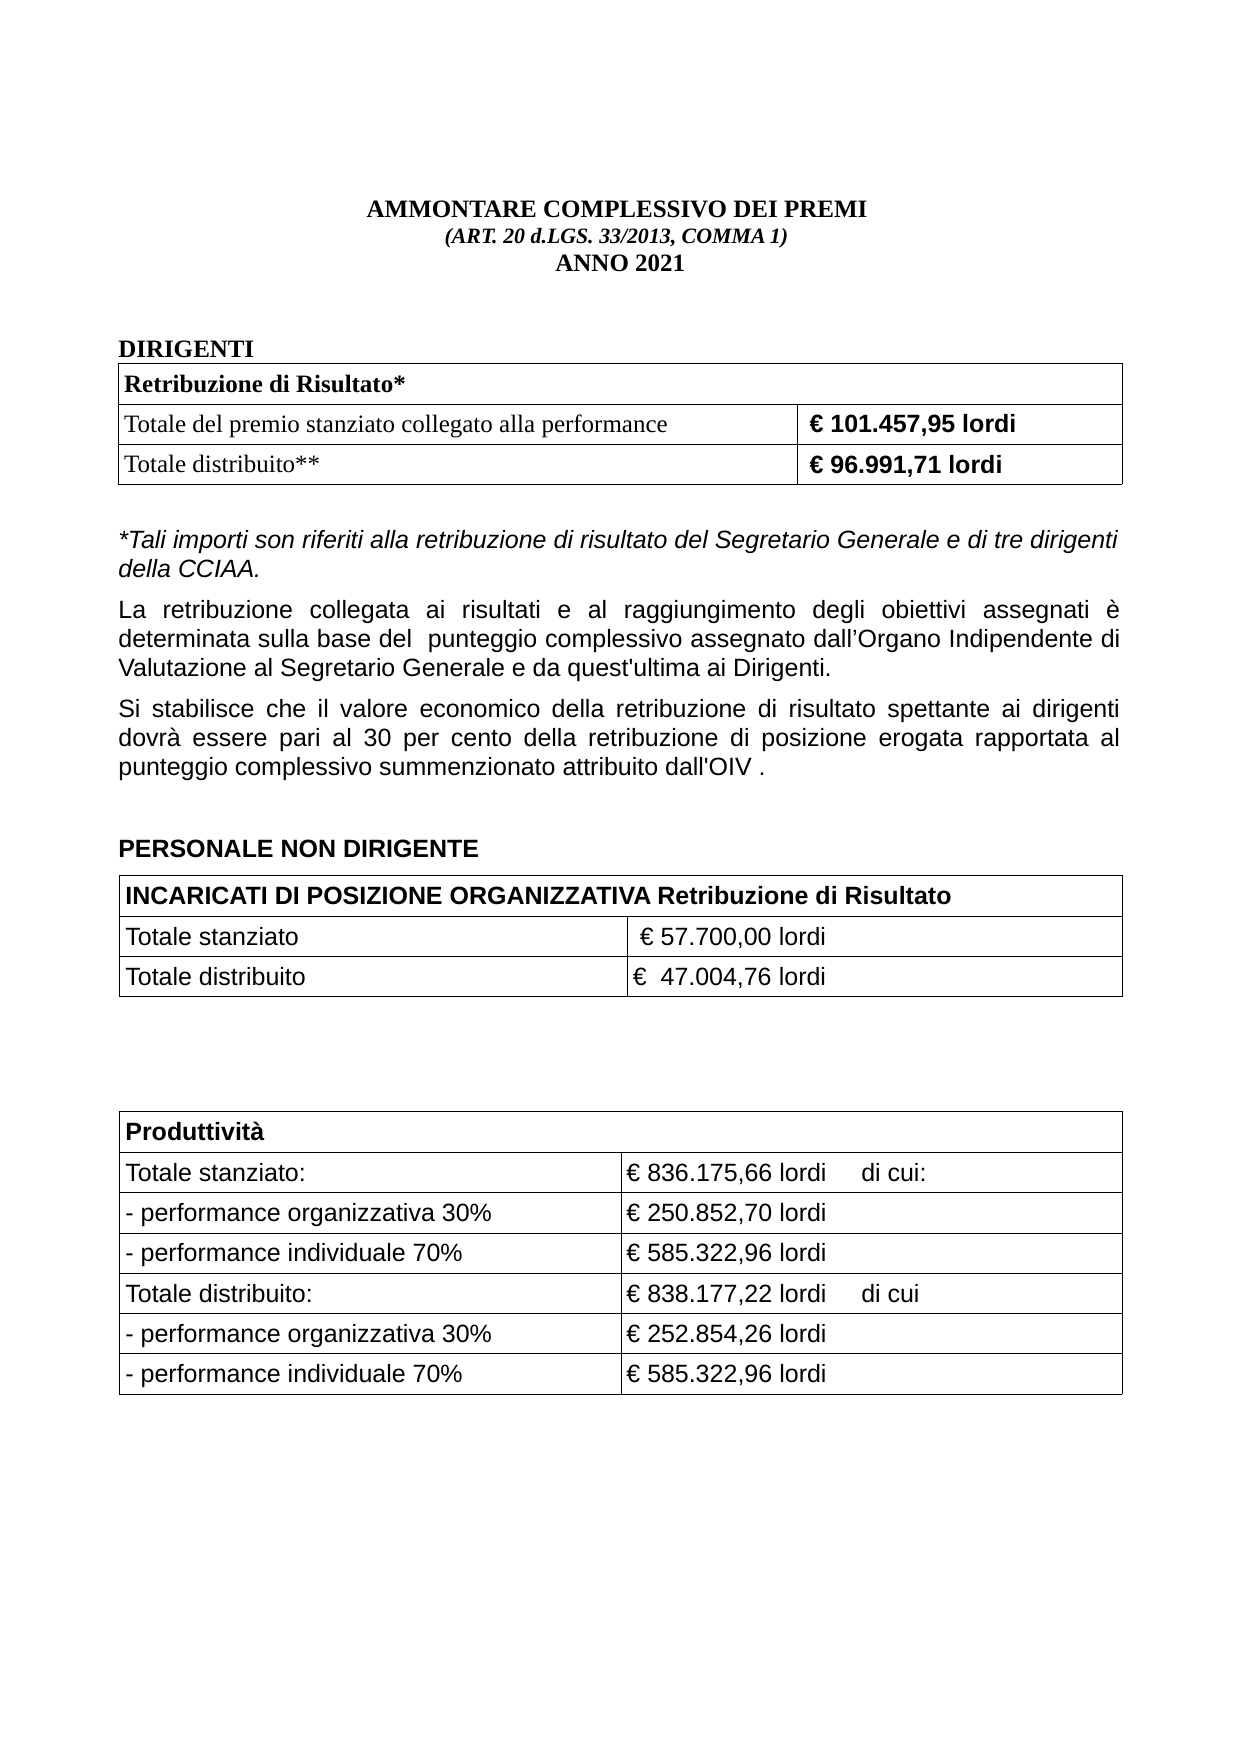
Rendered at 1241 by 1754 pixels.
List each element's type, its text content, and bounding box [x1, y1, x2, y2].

table_cell € 252.854,26 lordi [622, 1314, 1122, 1353]
table_cell - performance individuale 70% [120, 1354, 621, 1394]
table_header Produttività [120, 1112, 1122, 1152]
table_cell € 101.457,95 lordi [798, 405, 1122, 444]
text La retribuzione collegata ai risultati e al raggiungimento degli obiettivi assegnati è determinata sulla base del punteggio complessivo assegnato dall’Organo Indipendente di Valutazione al Segretario Generale e da quest'ultima ai Dirigenti. [118, 595, 1122, 682]
table_cell Totale distribuito: [120, 1274, 621, 1313]
table_cell € 57.700,00 lordi [628, 917, 1122, 956]
text ANNO 2021 [118, 248, 1122, 277]
table_cell € 96.991,71 lordi [798, 445, 1122, 484]
table_header INCARICATI DI POSIZIONE ORGANIZZATIVA Retribuzione di Risultato [120, 876, 1122, 916]
table_cell Totale del premio stanziato collegato alla performance [119, 405, 797, 444]
table_cell € 250.852,70 lordi [622, 1193, 1122, 1232]
table_cell € 585.322,96 lordi [622, 1354, 1122, 1394]
table_cell Totale distribuito [120, 957, 627, 996]
table_header Retribuzione di Risultato* [119, 364, 1122, 403]
text AMMONTARE COMPLESSIVO DEI PREMI [118, 194, 1122, 223]
table_cell € 47.004,76 lordi [628, 957, 1122, 996]
text (ART. 20 d.LGS. 33/2013, COMMA 1) [118, 223, 1122, 248]
table_cell Totale stanziato [120, 917, 627, 956]
table_cell € 838.177,22 lordi di cui [622, 1274, 1122, 1313]
table_cell - performance organizzativa 30% [120, 1193, 621, 1232]
table_cell € 836.175,66 lordi di cui: [622, 1153, 1122, 1192]
table_cell € 585.322,96 lordi [622, 1234, 1122, 1273]
text PERSONALE NON DIRIGENTE [118, 834, 1122, 863]
text Si stabilisce che il valore economico della retribuzione di risultato spettante ai dirigenti dovrà essere pari al 30 per cento della retribuzione di posizione erogata rapportata al punteggio complessivo summenzionato attribuito dall'OIV . [118, 694, 1122, 780]
text DIRIGENTI [118, 334, 1122, 363]
table_cell Totale stanziato: [120, 1153, 621, 1192]
text *Tali importi son riferiti alla retribuzione di risultato del Segretario Generale e di tre dirigenti della CCIAA. [118, 525, 1122, 583]
table_cell - performance organizzativa 30% [120, 1314, 621, 1353]
table_cell - performance individuale 70% [120, 1234, 621, 1273]
table_cell Totale distribuito** [119, 445, 797, 484]
